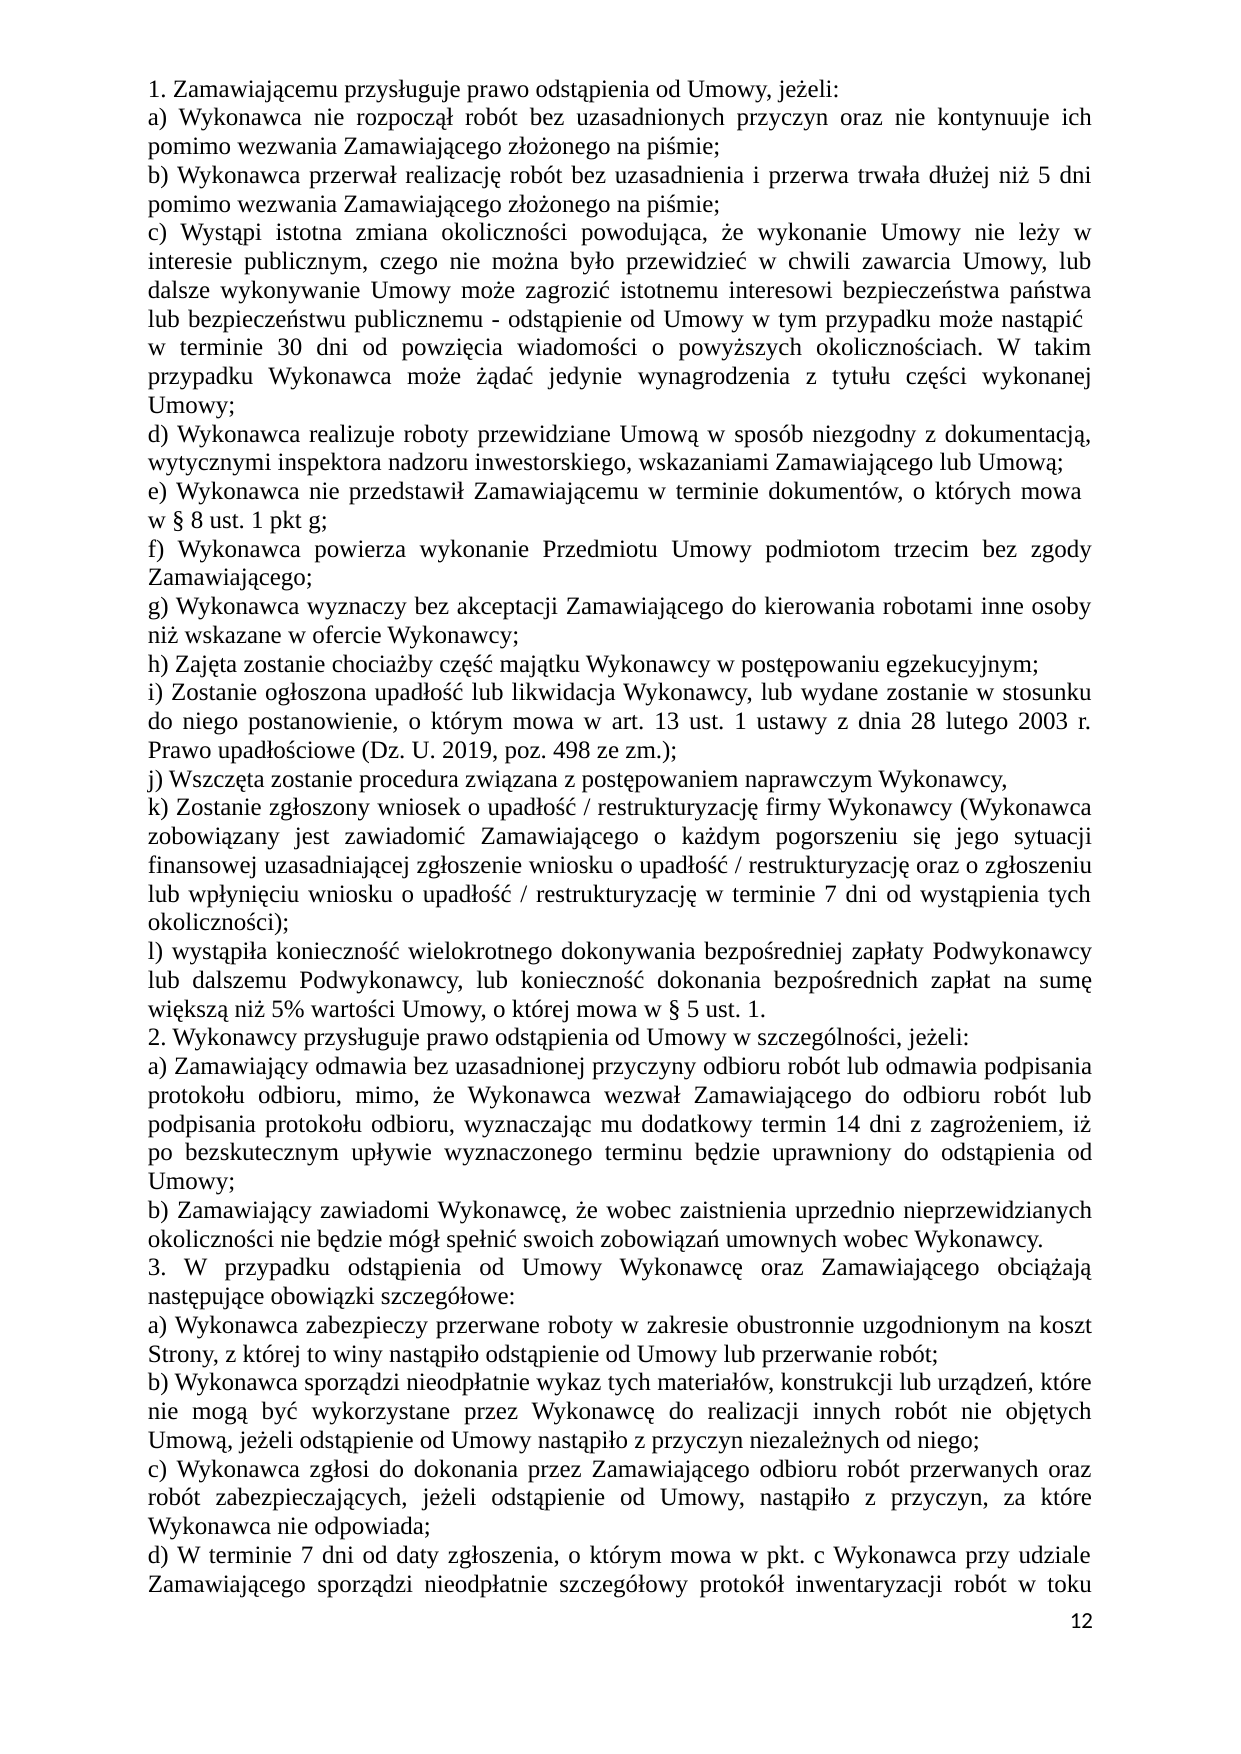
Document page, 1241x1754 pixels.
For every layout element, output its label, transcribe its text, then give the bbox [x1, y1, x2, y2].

text 2. Wykonawcy przysługuje prawo odstąpienia od Umowy w szczególności, jeżeli: [148, 1022, 1093, 1051]
text b) Zamawiający zawiadomi Wykonawcę, że wobec zaistnienia uprzednio nieprzewidzianych okoliczności nie będzie mógł spełnić swoich zobowiązań umownych wobec Wykonawcy. [148, 1195, 1093, 1252]
text 3. W przypadku odstąpienia od Umowy Wykonawcę oraz Zamawiającego obciążają następujące obowiązki szczegółowe: [148, 1252, 1093, 1310]
text b) Wykonawca sporządzi nieodpłatnie wykaz tych materiałów, konstrukcji lub urządzeń, które nie mogą być wykorzystane przez Wykonawcę do realizacji innych robót nie objętych Umową, jeżeli odstąpienie od Umowy nastąpiło z przyczyn niezależnych od niego; [148, 1367, 1093, 1454]
text i) Zostanie ogłoszona upadłość lub likwidacja Wykonawcy, lub wydane zostanie w stosunku do niego postanowienie, o którym mowa w art. 13 ust. 1 ustawy z dnia 28 lutego 2003 r. Prawo upadłościowe (Dz. U. 2019, poz. 498 ze zm.); [148, 677, 1093, 764]
text j) Wszczęta zostanie procedura związana z postępowaniem naprawczym Wykonawcy, [148, 764, 1093, 792]
text b) Wykonawca przerwał realizację robót bez uzasadnienia i przerwa trwała dłużej niż 5 dni pomimo wezwania Zamawiającego złożonego na piśmie; [148, 160, 1093, 217]
text f) Wykonawca powierza wykonanie Przedmiotu Umowy podmiotom trzecim bez zgody Zamawiającego; [148, 534, 1093, 591]
text c) Wystąpi istotna zmiana okoliczności powodująca, że wykonanie Umowy nie leży w interesie publicznym, czego nie można było przewidzieć w chwili zawarcia Umowy, lub dalsze wykonywanie Umowy może zagrozić istotnemu interesowi bezpieczeństwa państwa lub bezpieczeństwu publicznemu - odstąpienie od Umowy w tym przypadku może nastąpić w terminie 30 dni od powzięcia wiadomości o powyższych okolicznościach. W takim przypadku Wykonawca może żądać jedynie wynagrodzenia z tytułu części wykonanej Umowy; [148, 217, 1093, 419]
text c) Wykonawca zgłosi do dokonania przez Zamawiającego odbioru robót przerwanych oraz robót zabezpieczających, jeżeli odstąpienie od Umowy, nastąpiło z przyczyn, za które Wykonawca nie odpowiada; [148, 1454, 1093, 1540]
text a) Zamawiający odmawia bez uzasadnionej przyczyny odbioru robót lub odmawia podpisania protokołu odbioru, mimo, że Wykonawca wezwał Zamawiającego do odbioru robót lub podpisania protokołu odbioru, wyznaczając mu dodatkowy termin 14 dni z zagrożeniem, iż po bezskutecznym upływie wyznaczonego terminu będzie uprawniony do odstąpienia od Umowy; [148, 1051, 1093, 1195]
text a) Wykonawca zabezpieczy przerwane roboty w zakresie obustronnie uzgodnionym na koszt Strony, z której to winy nastąpiło odstąpienie od Umowy lub przerwanie robót; [148, 1310, 1093, 1367]
text g) Wykonawca wyznaczy bez akceptacji Zamawiającego do kierowania robotami inne osoby niż wskazane w ofercie Wykonawcy; [148, 591, 1093, 649]
text l) wystąpiła konieczność wielokrotnego dokonywania bezpośredniej zapłaty Podwykonawcy lub dalszemu Podwykonawcy, lub konieczność dokonania bezpośrednich zapłat na sumę większą niż 5% wartości Umowy, o której mowa w § 5 ust. 1. [148, 936, 1093, 1022]
text h) Zajęta zostanie chociażby część majątku Wykonawcy w postępowaniu egzekucyjnym; [148, 649, 1093, 677]
text d) Wykonawca realizuje roboty przewidziane Umową w sposób niezgodny z dokumentacją, wytycznymi inspektora nadzoru inwestorskiego, wskazaniami Zamawiającego lub Umową; [148, 419, 1093, 476]
text 1. Zamawiającemu przysługuje prawo odstąpienia od Umowy, jeżeli: [148, 74, 1093, 102]
text k) Zostanie zgłoszony wniosek o upadłość / restrukturyzację firmy Wykonawcy (Wykonawca zobowiązany jest zawiadomić Zamawiającego o każdym pogorszeniu się jego sytuacji finansowej uzasadniającej zgłoszenie wniosku o upadłość / restrukturyzację oraz o zgłoszeniu lub wpłynięciu wniosku o upadłość / restrukturyzację w terminie 7 dni od wystąpienia tych okoliczności); [148, 792, 1093, 936]
text a) Wykonawca nie rozpoczął robót bez uzasadnionych przyczyn oraz nie kontynuuje ich pomimo wezwania Zamawiającego złożonego na piśmie; [148, 102, 1093, 160]
text e) Wykonawca nie przedstawił Zamawiającemu w terminie dokumentów, o których mowa w § 8 ust. 1 pkt g; [148, 476, 1093, 534]
text d) W terminie 7 dni od daty zgłoszenia, o którym mowa w pkt. c Wykonawca przy udziale Zamawiającego sporządzi nieodpłatnie szczegółowy protokół inwentaryzacji robót w toku [148, 1540, 1093, 1597]
